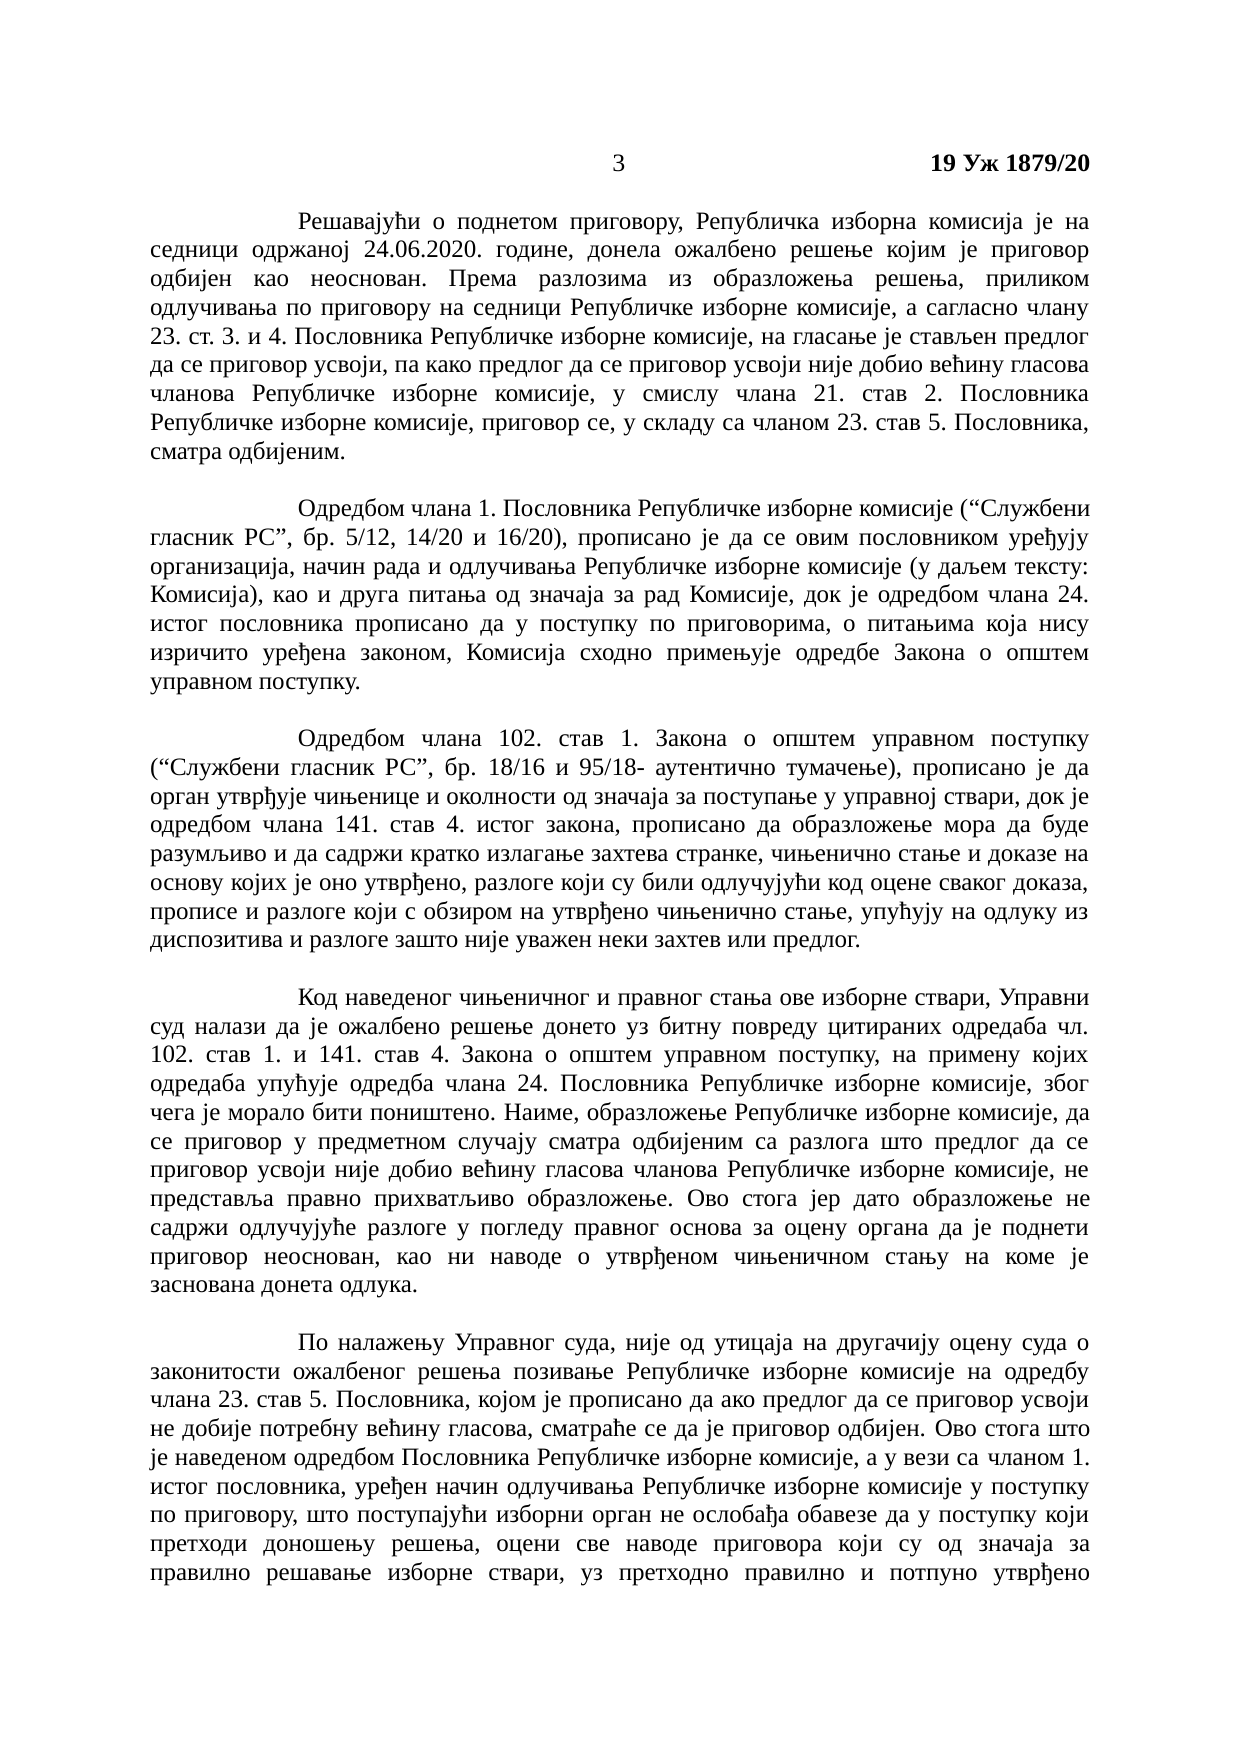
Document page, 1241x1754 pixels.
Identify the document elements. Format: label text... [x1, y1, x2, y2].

text По налажењу Управног суда, није од утицаја на другачију оцену суда о законитости ожалбеног решења позивање Републичке изборне комисије на одредбу члана 23. став 5. Пословника, којом је прописано да ако предлог да се приговор усвоји не добије потребну већину гласова, сматраће се да је приговор одбијен. Ово стога што је наведеном одредбом Пословника Републичке изборне комисије, а у вези са чланом 1. истог пословника, уређен начин одлучивања Републичке изборне комисије у поступку по приговору, што поступајући изборни орган не ослобађа обавезе да у поступку који претходи доношењу решења, оцени све наводе приговора који су од значаја за правилно решавање изборне ствари, уз претходно правилно и потпуно утврђено [150, 1327, 1090, 1586]
text Одредбом члана 102. став 1. Закона о општем управном поступку (“Службени гласник РС”, бр. 18/16 и 95/18- аутентично тумачење), прописано је да орган утврђује чињенице и околности од значаја за поступање у управној ствари, док је одредбом члана 141. став 4. истог закона, прописано да образложење мора да буде разумљиво и да садржи кратко излагање захтева странке, чињенично стање и доказе на основу којих је оно утврђено, разлоге који су били одлучујући код оцене сваког доказа, прописе и разлоге који с обзиром на утврђено чињенично стање, упућују на одлуку из диспозитива и разлоге зашто није уважен неки захтев или предлог. [150, 723, 1090, 953]
text Решавајући о поднетом приговору, Републичка изборна комисија је на седници одржаној 24.06.2020. године, донела ожалбено решење којим је приговор одбијен као неоснован. Према разлозима из образложења решења, приликом одлучивања по приговору на седници Републичке изборне комисије, а сагласно члану 23. ст. 3. и 4. Пословника Републичке изборне комисије, на гласање је стављен предлог да се приговор усвоји, па како предлог да се приговор усвоји није добио већину гласова чланова Републичке изборне комисије, у смислу члана 21. став 2. Пословника Републичке изборне комисије, приговор се, у складу са чланом 23. став 5. Пословника, сматра одбијеним. [150, 206, 1090, 464]
text Код наведеног чињеничног и правног стања ове изборне ствари, Управни суд налази да је ожалбено решење донето уз битну повреду цитираних одредаба чл. 102. став 1. и 141. став 4. Закона о општем управном поступку, на примену којих одредаба упућује одредба члана 24. Пословника Републичке изборне комисије, због чега је морало бити поништено. Наиме, образложење Републичке изборне комисије, да се приговор у предметном случају сматра одбијеним са разлога што предлог да се приговор усвоји није добио већину гласова чланова Републичке изборне комисије, не представља правно прихватљиво образложење. Ово стога јер дато образложење не садржи одлучујуће разлоге у погледу правног основа за оцену органа да је поднети приговор неоснован, као ни наводе о утврђеном чињеничном стању на коме је заснована донета одлука. [150, 982, 1090, 1298]
text Одредбом члана 1. Пословника Републичке изборне комисије (“Службени гласник РС”, бр. 5/12, 14/20 и 16/20), прописано је да се овим пословником уређују организација, начин рада и одлучивања Републичке изборне комисије (у даљем тексту: Комисија), као и друга питања од значаја за рад Комисије, док је одредбом члана 24. истог пословника прописано да у поступку по приговорима, о питањима која нису изричито уређена законом, Комисија сходно примењује одредбе Закона о општем управном поступку. [150, 493, 1090, 694]
